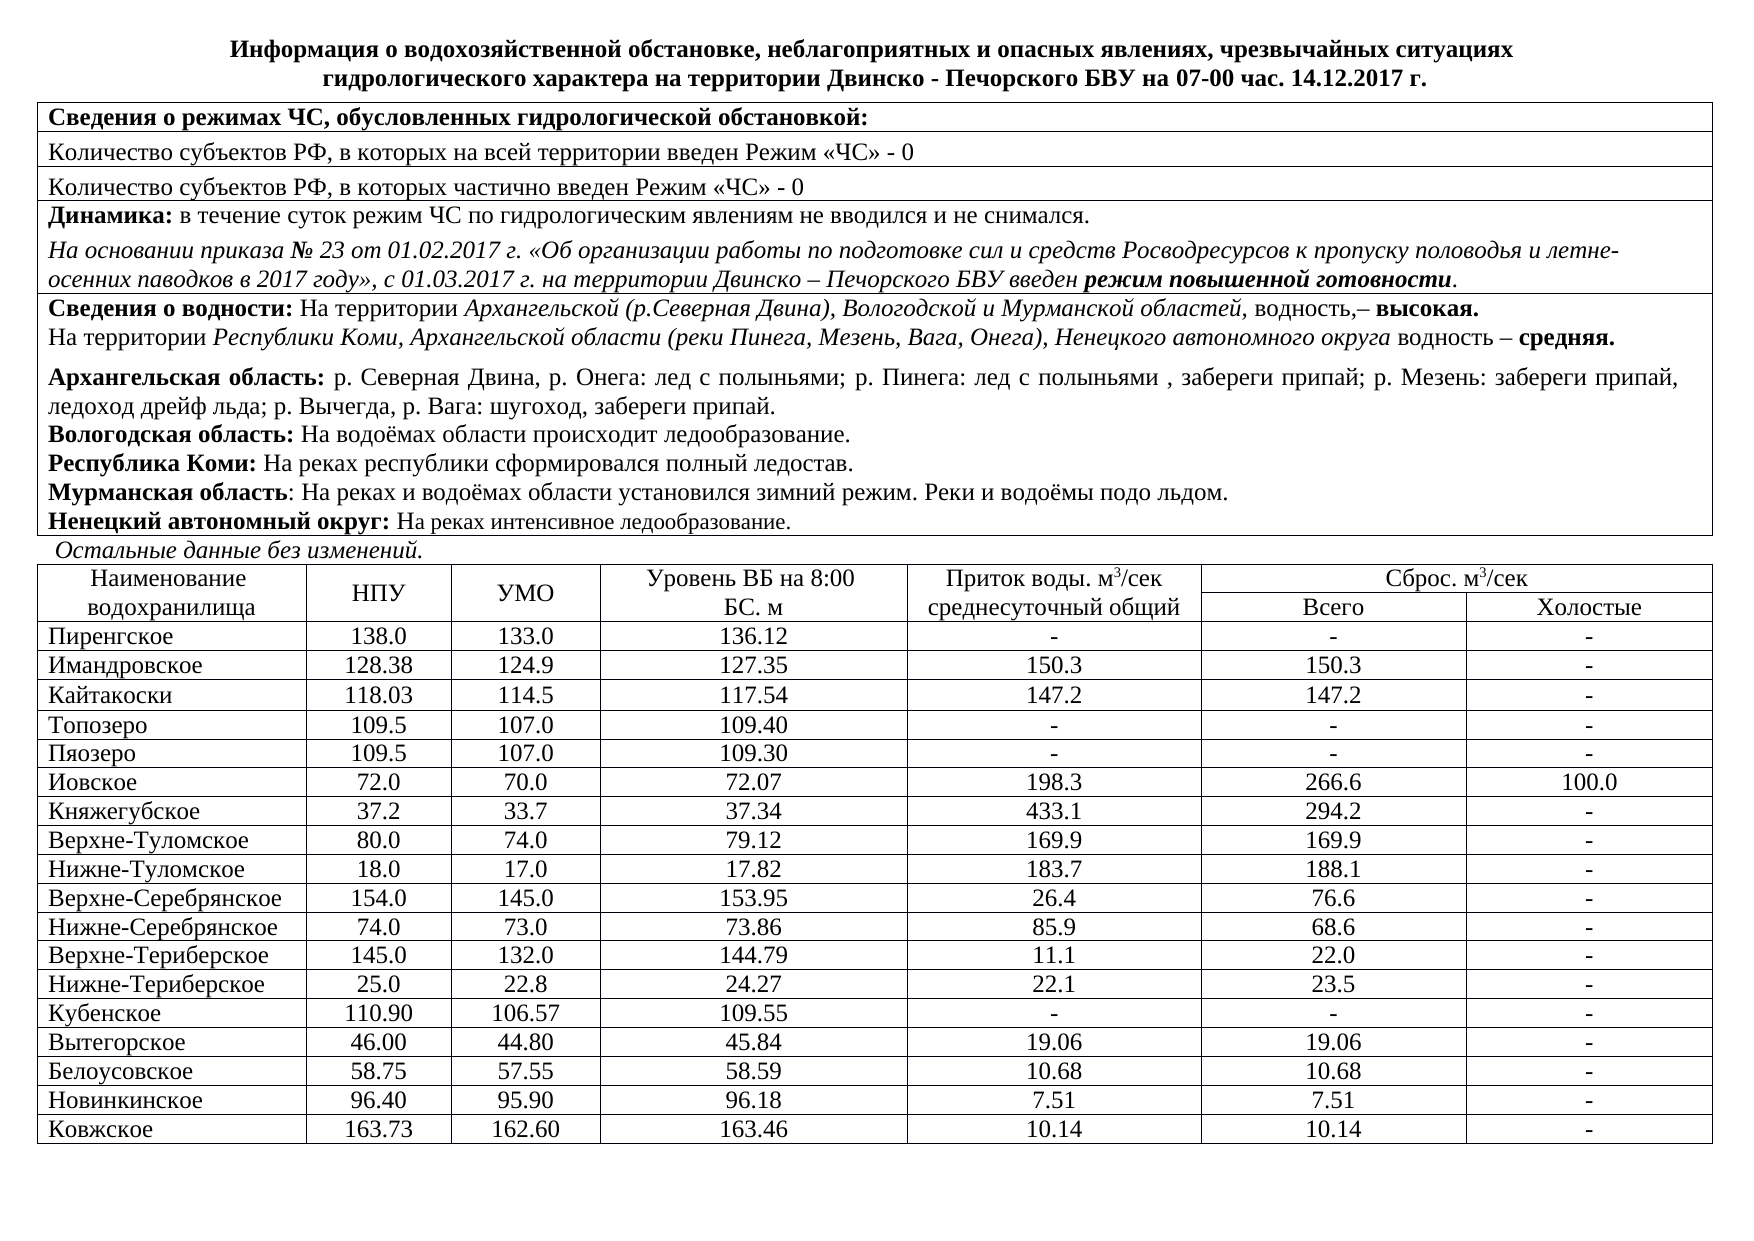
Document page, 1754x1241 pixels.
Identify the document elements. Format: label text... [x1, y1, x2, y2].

table_cell Имандровское [38, 651, 306, 679]
table_cell 25.0 [307, 970, 451, 998]
table_cell 17.0 [452, 855, 600, 883]
table_cell 147.2 [1202, 680, 1466, 709]
table_cell Кубенское [38, 999, 306, 1027]
table_header Приток воды. м3/сек среднесуточный общий [908, 565, 1201, 621]
table_cell 46.00 [307, 1028, 451, 1056]
table_cell Белоусовское [38, 1057, 306, 1085]
table_cell 45.84 [601, 1028, 907, 1056]
table_cell 58.75 [307, 1057, 451, 1085]
table_cell 110.90 [307, 999, 451, 1027]
table_cell 10.68 [1202, 1057, 1466, 1085]
table_header УМО [452, 565, 600, 621]
table_cell - [1467, 651, 1712, 679]
table_cell 150.3 [1202, 651, 1466, 679]
table_cell Иовское [38, 768, 306, 796]
table_cell 150.3 [908, 651, 1201, 679]
table_cell Всего [1202, 593, 1466, 621]
table_cell 107.0 [452, 711, 600, 738]
table_cell 68.6 [1202, 913, 1466, 940]
table_cell - [908, 999, 1201, 1027]
table_cell Количество субъектов РФ, в которых частично введен Режим «ЧС» - 0 [38, 167, 1712, 200]
table_cell 144.79 [601, 941, 907, 969]
table_cell 117.54 [601, 680, 907, 709]
table_cell Нижне-Териберское [38, 970, 306, 998]
table_cell Динамика: в течение суток режим ЧС по гидрологическим явлениям не вводился и не снимался. На основании приказа № 23 от 01.02.2017 г. «Об организации работы по подготовке сил и средств Росводресурсов к пропуску половодья и летне-осенних паводков в 2017 году», с 01.03.2017 г. на территории Двинско – Печорского БВУ введен режим повышенной готовности. [38, 201, 1712, 293]
table_cell 76.6 [1202, 884, 1466, 912]
table_header НПУ [307, 565, 451, 621]
table_cell - [1467, 711, 1712, 738]
table_cell 72.07 [601, 768, 907, 796]
table_cell Княжегубское [38, 797, 306, 825]
table_cell Верхне-Туломское [38, 826, 306, 854]
table_cell 118.03 [307, 680, 451, 709]
table_cell Топозеро [38, 711, 306, 738]
table_cell 10.68 [908, 1057, 1201, 1085]
table_cell - [1467, 797, 1712, 825]
subtitle Остальные данные без изменений. [54, 536, 1713, 563]
table_cell - [1467, 740, 1712, 767]
table_cell Верхне-Серебрянское [38, 884, 306, 912]
table_cell - [1467, 855, 1712, 883]
table_cell 109.40 [601, 711, 907, 738]
table_cell 73.86 [601, 913, 907, 940]
table_cell 7.51 [1202, 1086, 1466, 1113]
table_cell Холостые [1467, 593, 1712, 621]
table_header Наименование водохранилища [38, 565, 306, 621]
table_cell - [1467, 999, 1712, 1027]
table_cell 74.0 [307, 913, 451, 940]
table_cell 138.0 [307, 622, 451, 650]
table_cell 294.2 [1202, 797, 1466, 825]
table_cell - [1467, 913, 1712, 940]
table_cell 24.27 [601, 970, 907, 998]
table_cell 124.9 [452, 651, 600, 679]
table_cell Нижне-Туломское [38, 855, 306, 883]
table_cell 18.0 [307, 855, 451, 883]
table_cell - [1202, 622, 1466, 650]
table_cell 188.1 [1202, 855, 1466, 883]
table_cell 145.0 [307, 941, 451, 969]
table_cell 266.6 [1202, 768, 1466, 796]
table_cell 70.0 [452, 768, 600, 796]
table_cell 109.5 [307, 740, 451, 767]
table_cell - [1467, 1115, 1712, 1142]
table_cell 19.06 [1202, 1028, 1466, 1056]
table_cell 80.0 [307, 826, 451, 854]
table_cell 96.18 [601, 1086, 907, 1113]
table_cell 109.5 [307, 711, 451, 738]
table_cell 107.0 [452, 740, 600, 767]
table_cell 10.14 [908, 1115, 1201, 1142]
table_cell 433.1 [908, 797, 1201, 825]
table_cell 96.40 [307, 1086, 451, 1113]
table_cell 163.46 [601, 1115, 907, 1142]
table_cell 153.95 [601, 884, 907, 912]
table_cell 79.12 [601, 826, 907, 854]
table_cell - [1467, 1057, 1712, 1085]
table_cell 37.34 [601, 797, 907, 825]
table_cell 95.90 [452, 1086, 600, 1113]
table_cell Пиренгское [38, 622, 306, 650]
table_cell 183.7 [908, 855, 1201, 883]
table_cell 57.55 [452, 1057, 600, 1085]
table_cell 58.59 [601, 1057, 907, 1085]
table_cell 114.5 [452, 680, 600, 709]
table_cell - [1202, 740, 1466, 767]
table_header Сброс. м3/сек [1202, 565, 1712, 592]
table_cell Вытегорское [38, 1028, 306, 1056]
table_cell 17.82 [601, 855, 907, 883]
table_cell 22.8 [452, 970, 600, 998]
table_cell 7.51 [908, 1086, 1201, 1113]
table_cell - [908, 622, 1201, 650]
table_cell - [1467, 970, 1712, 998]
table_cell 74.0 [452, 826, 600, 854]
table_cell 44.80 [452, 1028, 600, 1056]
table_cell 128.38 [307, 651, 451, 679]
table_cell 163.73 [307, 1115, 451, 1142]
table_cell 136.12 [601, 622, 907, 650]
table_cell 33.7 [452, 797, 600, 825]
table_cell 19.06 [908, 1028, 1201, 1056]
table_cell - [1467, 941, 1712, 969]
table_cell 37.2 [307, 797, 451, 825]
table_cell 198.3 [908, 768, 1201, 796]
table_cell Верхне-Териберское [38, 941, 306, 969]
table_cell 127.35 [601, 651, 907, 679]
table_cell 10.14 [1202, 1115, 1466, 1142]
table_cell Пяозеро [38, 740, 306, 767]
table_cell 11.1 [908, 941, 1201, 969]
table_cell 106.57 [452, 999, 600, 1027]
table_cell Сведения о водности: На территории Архангельской (р.Северная Двина), Вологодской и Мурманской областей, водность,– высокая. На территории Республики Коми, Архангельской области (реки Пинега, Мезень, Вага, Онега), Ненецкого автономного округа водность – средняя. Архангельская область: р. Северная Двина, р. Онега: лед с полыньями; р. Пинега: лед с полыньями , забереги припай; р. Мезень: забереги припай, ледоход дрейф льда; р. Вычегда, р. Вага: шугоход, забереги припай. Вологодская область: На водоёмах области происходит ледообразование. Республика Коми: На реках республики сформировался полный ледостав. Мурманская область: На реках и водоёмах области установился зимний режим. Реки и водоёмы подо льдом. Ненецкий автономный округ: На реках интенсивное ледообразование. [38, 294, 1712, 534]
table_cell Новинкинское [38, 1086, 306, 1113]
table_cell 169.9 [908, 826, 1201, 854]
table_cell - [1467, 622, 1712, 650]
table_cell 133.0 [452, 622, 600, 650]
table_header Уровень ВБ на 8:00 БС. м [601, 565, 907, 621]
subtitle Информация о водохозяйственной обстановке, неблагоприятных и опасных явлениях, чрезвычайных ситуациях гидрологического характера на территории Двинско - Печорского БВУ на 07-00 час. 14.12.2017 г. [37, 34, 1713, 92]
table_cell 22.1 [908, 970, 1201, 998]
table_cell Количество субъектов РФ, в которых на всей территории введен Режим «ЧС» - 0 [38, 132, 1712, 166]
table_cell - [1467, 884, 1712, 912]
table_cell - [1467, 1028, 1712, 1056]
table_cell - [1202, 999, 1466, 1027]
table_header Сведения о режимах ЧС, обусловленных гидрологической обстановкой: [38, 103, 1712, 131]
table_cell 109.55 [601, 999, 907, 1027]
table_cell 100.0 [1467, 768, 1712, 796]
table_cell 22.0 [1202, 941, 1466, 969]
table_cell 73.0 [452, 913, 600, 940]
table_cell - [1467, 680, 1712, 709]
table_cell 23.5 [1202, 970, 1466, 998]
table_cell 147.2 [908, 680, 1201, 709]
table_cell - [1202, 711, 1466, 738]
table_cell - [908, 740, 1201, 767]
table_cell 132.0 [452, 941, 600, 969]
table_cell 85.9 [908, 913, 1201, 940]
table_cell Нижне-Серебрянское [38, 913, 306, 940]
table_cell 26.4 [908, 884, 1201, 912]
table_cell - [1467, 826, 1712, 854]
table_cell 109.30 [601, 740, 907, 767]
table_cell 72.0 [307, 768, 451, 796]
table_cell 145.0 [452, 884, 600, 912]
table_cell - [1467, 1086, 1712, 1113]
table_cell 169.9 [1202, 826, 1466, 854]
table_cell Кайтакоски [38, 680, 306, 709]
table_cell 154.0 [307, 884, 451, 912]
table_cell - [908, 711, 1201, 738]
table_cell Ковжское [38, 1115, 306, 1142]
table_cell 162.60 [452, 1115, 600, 1142]
